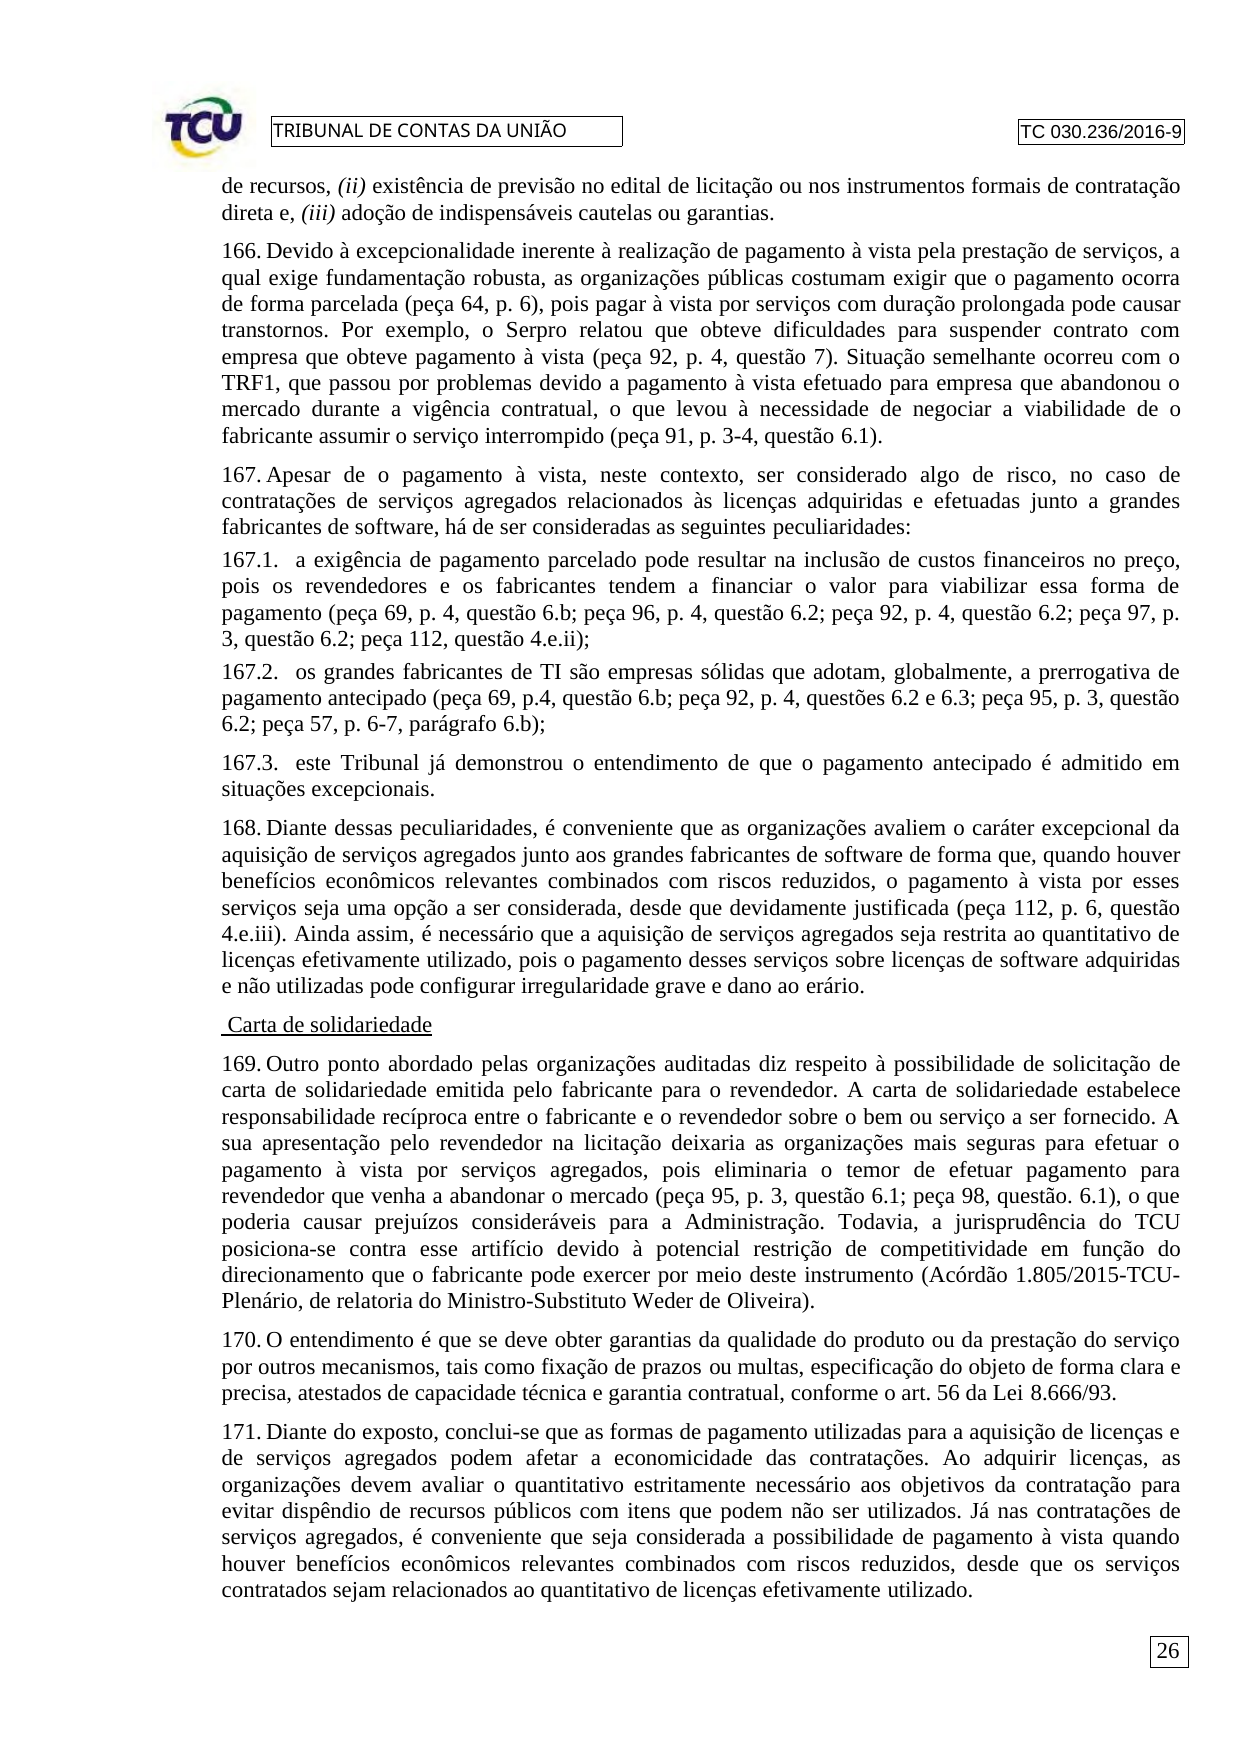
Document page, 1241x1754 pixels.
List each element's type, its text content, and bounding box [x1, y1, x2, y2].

picture [151, 81, 257, 172]
list Diante do exposto, conclui-se que as formas de pagamento utilizadas para a aquisição de licenças e de serviços agregados podem afetar a economicidade das contratações. Ao adquirir licenças, as organizações devem avaliar o quantitativo estritamente necessário aos objetivos da contratação para evitar dispêndio de recursos públicos com itens que podem não ser utilizados. Já nas contratações de serviços agregados, é conveniente que seja considerada a possibilidade de pagamento à vista quando houver benefícios econômicos relevantes combinados com riscos reduzidos, desde que os serviços contratados sejam relacionados ao quantitativo de licenças efetivamente utilizado. [221, 1418, 1182, 1602]
list Diante dessas peculiaridades, é conveniente que as organizações avaliem o caráter excepcional da aquisição de serviços agregados junto aos grandes fabricantes de software de forma que, quando houver benefícios econômicos relevantes combinados com riscos reduzidos, o pagamento à vista por esses serviços seja uma opção a ser considerada, desde que devidamente justificada (peça 112, p. 6, questão 4.e.iii). Ainda assim, é necessário que a aquisição de serviços agregados seja restrita ao quantitativo de licenças efetivamente utilizado, pois o pagamento desses serviços sobre licenças de software adquiridas e não utilizadas pode configurar irregularidade grave e dano ao erário. [221, 814, 1182, 999]
list Outro ponto abordado pelas organizações auditadas diz respeito à possibilidade de solicitação de carta de solidariedade emitida pelo fabricante para o revendedor. A carta de solidariedade estabelece responsabilidade recíproca entre o fabricante e o revendedor sobre o bem ou serviço a ser fornecido. A sua apresentação pelo revendedor na licitação deixaria as organizações mais seguras para efetuar o pagamento à vista por serviços agregados, pois eliminaria o temor de efetuar pagamento para revendedor que venha a abandonar o mercado (peça 95, p. 3, questão 6.1; peça 98, questão. 6.1), o que poderia causar prejuízos consideráveis para a Administração. Todavia, a jurisprudência do TCU posiciona-se contra esse artifício devido à potencial restrição de competitividade em função do direcionamento que o fabricante pode exercer por meio deste instrumento (Acórdão 1.805/2015-TCU- Plenário, de relatoria do Ministro-Substituto Weder de Oliveira). [221, 1050, 1182, 1314]
list a exigência de pagamento parcelado pode resultar na inclusão de custos financeiros no preço, pois os revendedores e os fabricantes tendem a financiar o valor para viabilizar essa forma de pagamento (peça 69, p. 4, questão 6.b; peça 96, p. 4, questão 6.2; peça 92, p. 4, questão 6.2; peça 97, p. 3, questão 6.2; peça 112, questão 4.e.ii); [221, 546, 1182, 652]
text Carta de solidariedade [221, 1011, 1194, 1038]
list Apesar de o pagamento à vista, neste contexto, ser considerado algo de risco, no caso de contratações de serviços agregados relacionados às licenças adquiridas e efetuadas junto a grandes fabricantes de software, há de ser consideradas as seguintes peculiaridades: [221, 461, 1182, 540]
list Devido à excepcionalidade inerente à realização de pagamento à vista pela prestação de serviços, a qual exige fundamentação robusta, as organizações públicas costumam exigir que o pagamento ocorra de forma parcelada (peça 64, p. 6), pois pagar à vista por serviços com duração prolongada pode causar transtornos. Por exemplo, o Serpro relatou que obteve dificuldades para suspender contrato com empresa que obteve pagamento à vista (peça 92, p. 4, questão 7). Situação semelhante ocorreu com o TRF1, que passou por problemas devido a pagamento à vista efetuado para empresa que abandonou o mercado durante a vigência contratual, o que levou à necessidade de negociar a viabilidade de o fabricante assumir o serviço interrompido (peça 91, p. 3-4, questão 6.1). [221, 237, 1182, 448]
list O entendimento é que se deve obter garantias da qualidade do produto ou da prestação do serviço por outros mecanismos, tais como fixação de prazos ou multas, especificação do objeto de forma clara e precisa, atestados de capacidade técnica e garantia contratual, conforme o art. 56 da Lei 8.666/93. [221, 1326, 1182, 1406]
text de recursos, (ii) existência de previsão no edital de licitação ou nos instrumentos formais de contratação direta e, (iii) adoção de indispensáveis cautelas ou garantias. [221, 172, 1182, 225]
list os grandes fabricantes de TI são empresas sólidas que adotam, globalmente, a prerrogativa de pagamento antecipado (peça 69, p.4, questão 6.b; peça 92, p. 4, questões 6.2 e 6.3; peça 95, p. 3, questão 6.2; peça 57, p. 6-7, parágrafo 6.b); [221, 658, 1182, 737]
list este Tribunal já demonstrou o entendimento de que o pagamento antecipado é admitido em situações excepcionais. [221, 749, 1182, 802]
